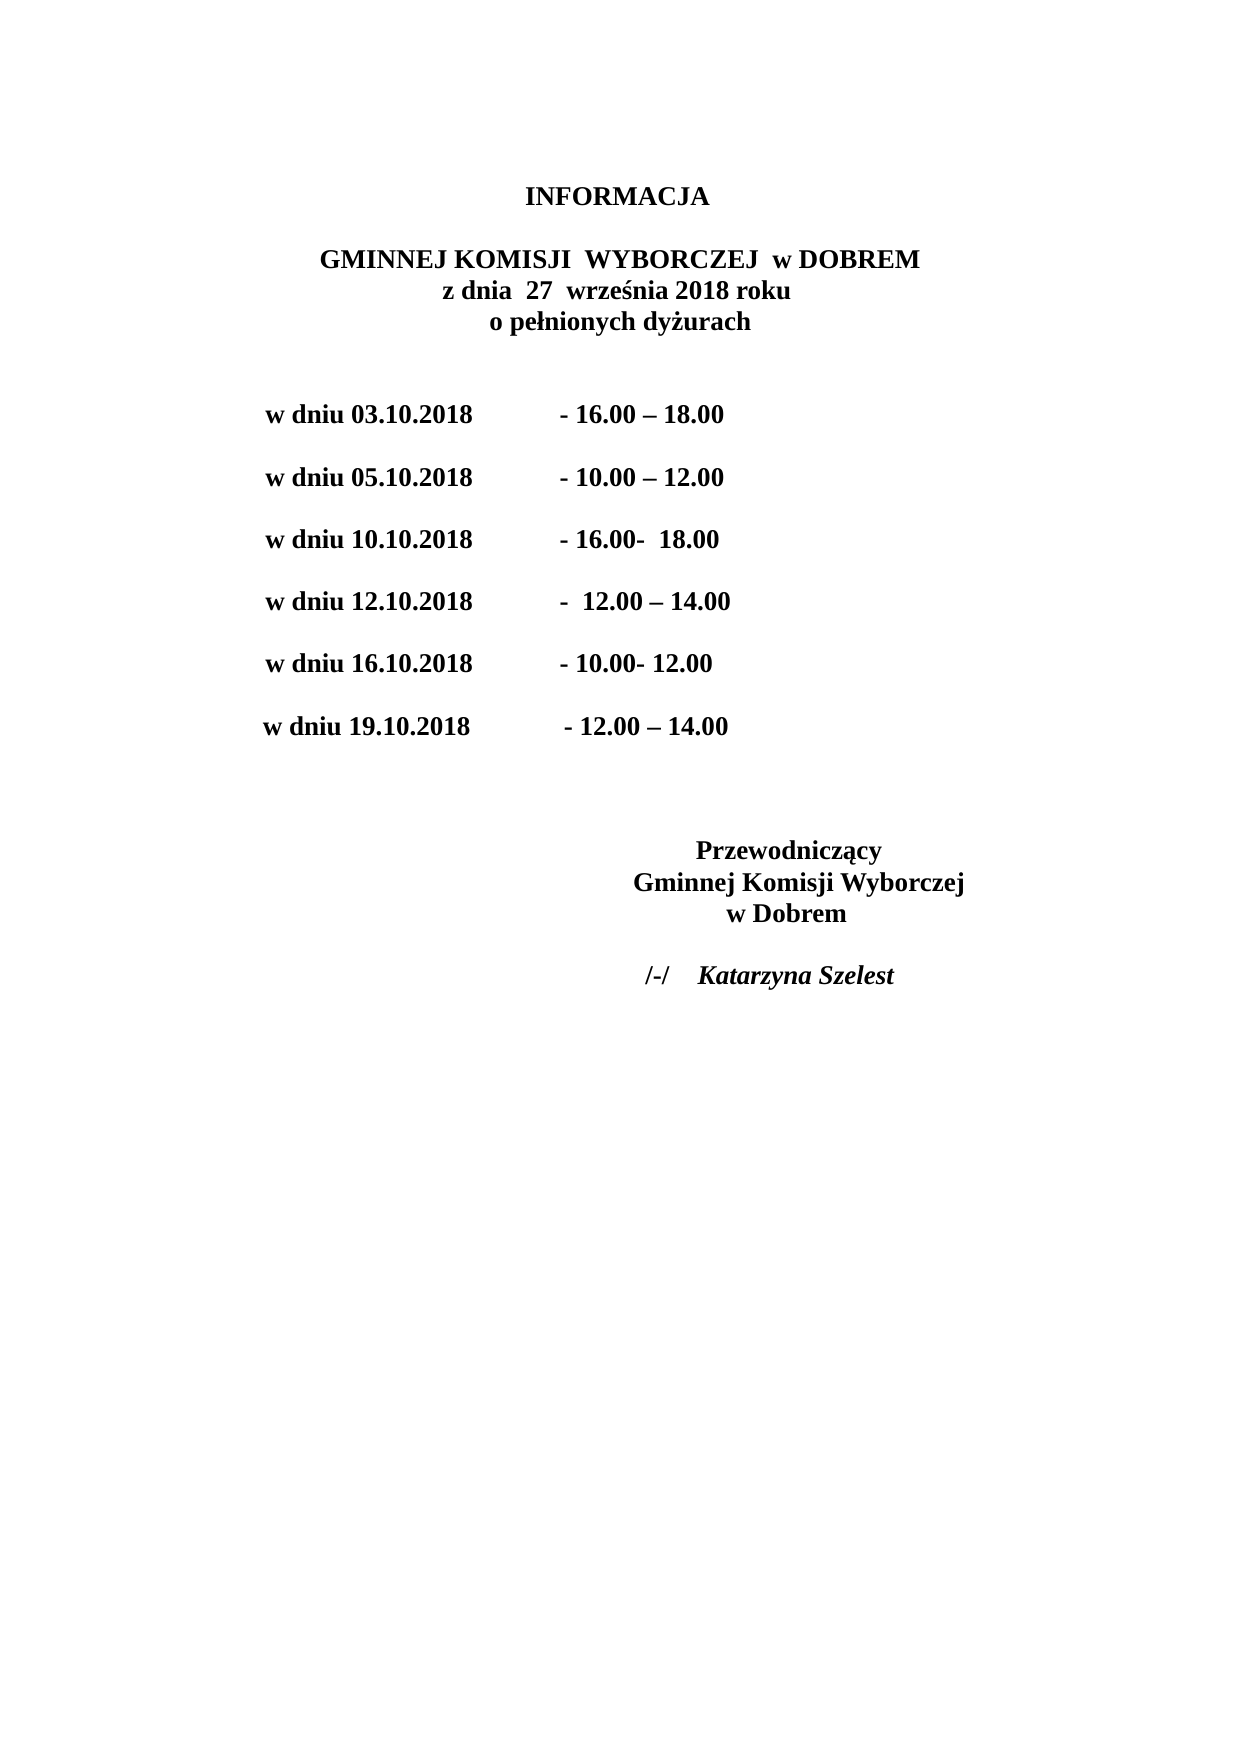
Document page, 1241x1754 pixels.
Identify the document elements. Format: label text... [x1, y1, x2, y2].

text w dniu 19.10.2018 - 12.00 – 14.00 [142, 710, 1151, 741]
text GMINNEJ KOMISJI WYBORCZEJ w DOBREM [118, 243, 1122, 274]
text w Dobrem [118, 897, 1122, 928]
text o pełnionych dyżurach [118, 305, 1122, 336]
text w dniu 03.10.2018 - 16.00 – 18.00 [118, 398, 1122, 429]
text z dnia 27 września 2018 roku [118, 274, 1122, 305]
text Przewodniczący [118, 834, 1122, 866]
text w dniu 12.10.2018 - 12.00 – 14.00 [118, 585, 1122, 616]
text w dniu 16.10.2018 - 10.00- 12.00 [118, 648, 1122, 679]
text INFORMACJA [118, 180, 1122, 212]
text Gminnej Komisji Wyborczej [118, 866, 1122, 897]
text w dniu 10.10.2018 - 16.00- 18.00 [118, 523, 1122, 554]
text w dniu 05.10.2018 - 10.00 – 12.00 [118, 461, 1122, 492]
text /-/ Katarzyna Szelest [118, 959, 1122, 990]
